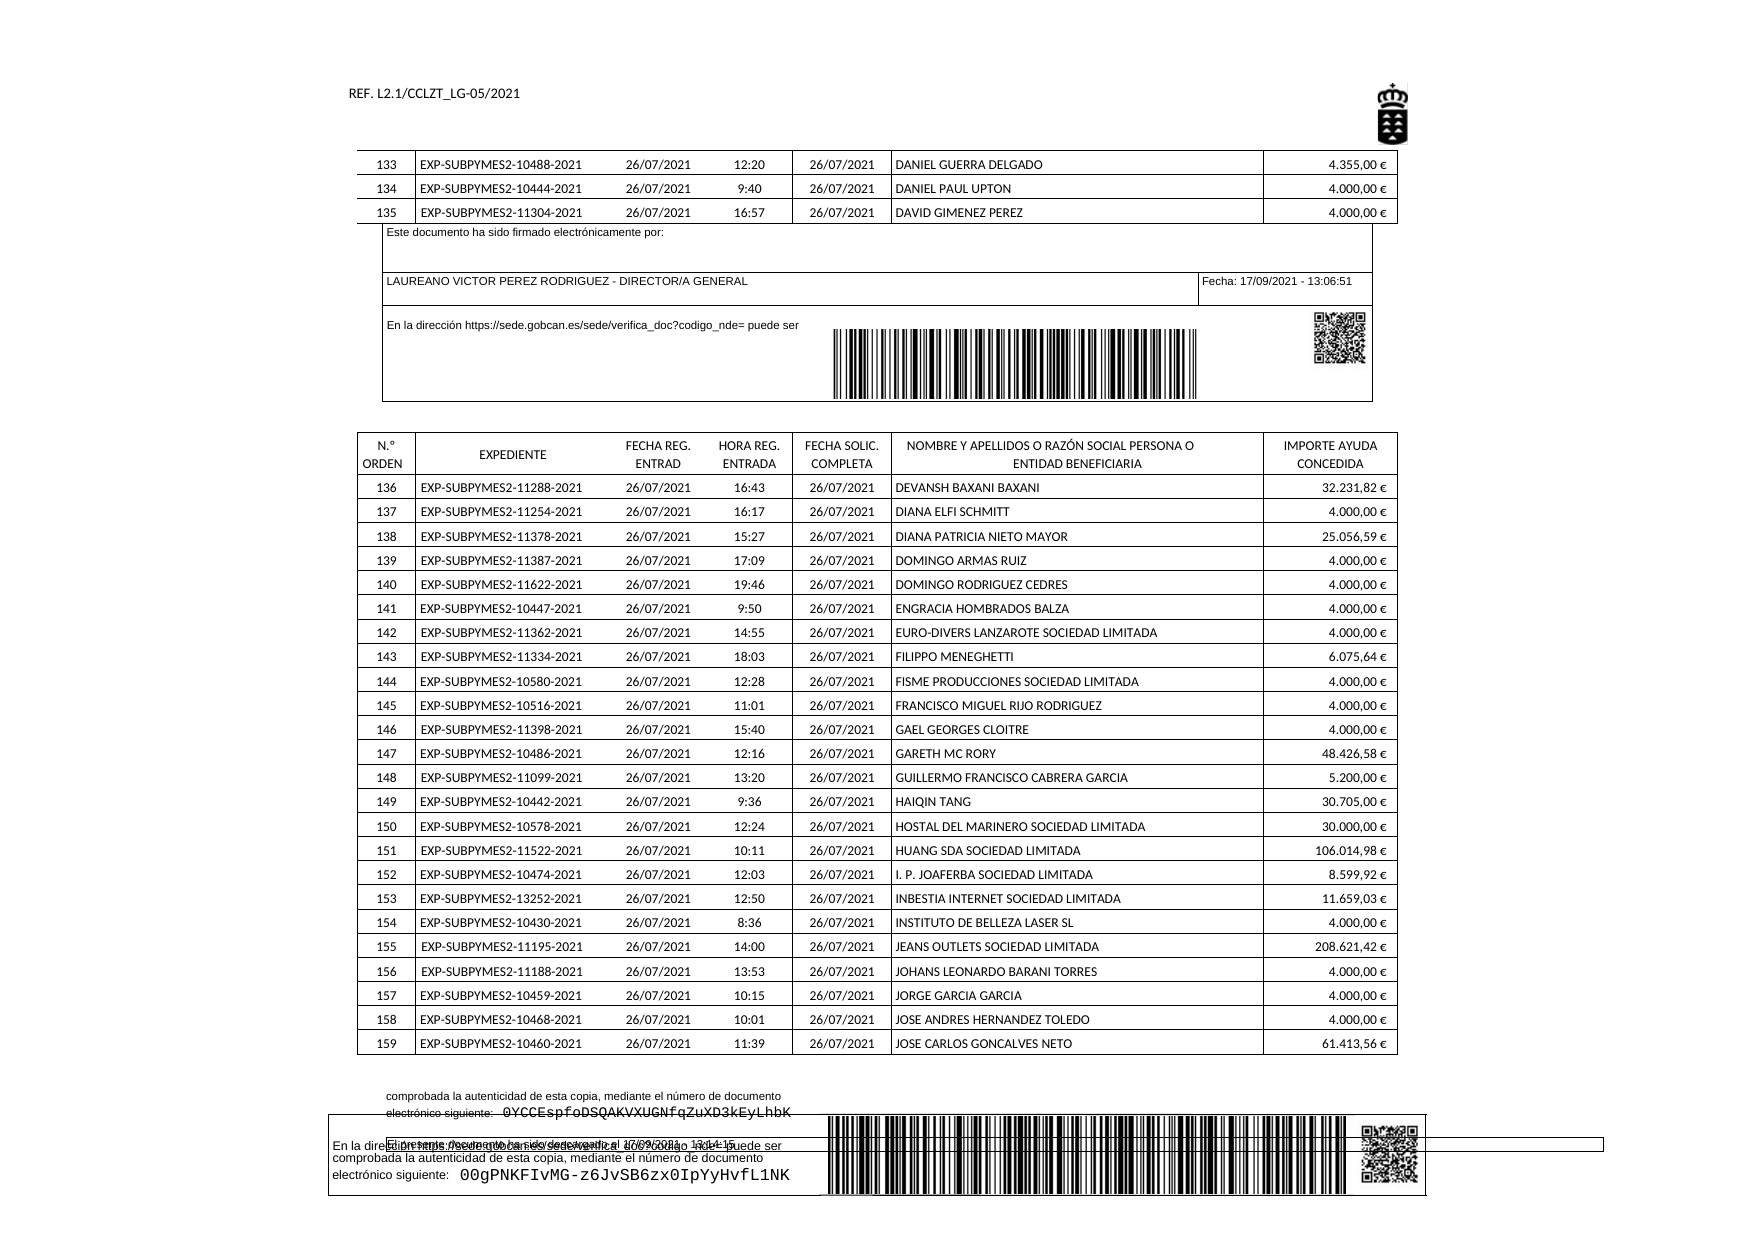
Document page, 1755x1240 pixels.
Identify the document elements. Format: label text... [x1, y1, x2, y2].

table_cell 15:27 [706, 523, 792, 546]
table_cell EXP-SUBPYMES2-10442-2021 [416, 789, 610, 812]
table_cell DIANA PATRICIA NIETO MAYOR [892, 523, 1263, 546]
table_cell 9:36 [706, 789, 792, 812]
table_cell 26/07/2021 [610, 740, 706, 763]
table_cell 26/07/2021 [610, 595, 706, 618]
table_cell 26/07/2021 [793, 644, 891, 667]
table_cell 4.000,00 € [1264, 199, 1397, 222]
table_cell 144 [358, 668, 415, 691]
table_cell 11:39 [706, 1030, 792, 1053]
table_cell 16:57 [706, 199, 792, 222]
table_cell EXP-SUBPYMES2-11362-2021 [416, 620, 610, 643]
table_cell 4.000,00 € [1264, 982, 1397, 1005]
table_cell EXP-SUBPYMES2-11398-2021 [416, 716, 610, 739]
table_cell 15:40 [706, 716, 792, 739]
table_cell 149 [358, 789, 415, 812]
table_cell 4.000,00 € [1264, 692, 1397, 715]
table_cell HUANG SDA SOCIEDAD LIMITADA [892, 837, 1263, 860]
table_cell 10:15 [706, 982, 792, 1005]
table_header FECHA REG. ENTRAD [610, 433, 706, 473]
table_cell 148 [358, 765, 415, 788]
table_cell 26/07/2021 [610, 151, 706, 174]
table_cell 106.014,98 € [1264, 837, 1397, 860]
table_cell EXP-SUBPYMES2-10444-2021 [416, 175, 610, 198]
table_cell EXP-SUBPYMES2-10516-2021 [416, 692, 610, 715]
table_cell [357, 272, 382, 304]
table_cell 26/07/2021 [793, 740, 891, 763]
table_cell 19:46 [706, 571, 792, 594]
table_header FECHA SOLIC. COMPLETA [793, 433, 891, 473]
table_cell JOSE ANDRES HERNANDEZ TOLEDO [892, 1006, 1263, 1029]
table_cell En la dirección https://sede.gobcan.es/sede/verifica_doc?codigo_nde= puede ser [383, 306, 1198, 401]
table_cell 26/07/2021 [793, 765, 891, 788]
table_cell ENGRACIA HOMBRADOS BALZA [892, 595, 1263, 618]
table_cell EXP-SUBPYMES2-10430-2021 [416, 910, 610, 933]
table_cell 26/07/2021 [610, 1006, 706, 1029]
table_cell FISME PRODUCCIONES SOCIEDAD LIMITADA [892, 668, 1263, 691]
table_cell 26/07/2021 [610, 1030, 706, 1053]
table_cell EXP-SUBPYMES2-10474-2021 [416, 861, 610, 884]
table_cell 143 [358, 644, 415, 667]
table_header IMPORTE AYUDA CONCEDIDA [1264, 433, 1397, 473]
table_cell DANIEL GUERRA DELGADO [892, 151, 1263, 174]
table_header N.º ORDEN [358, 433, 415, 473]
table_cell 26/07/2021 [610, 789, 706, 812]
table_cell 32.231,82 € [1264, 475, 1397, 498]
table_cell 141 [358, 595, 415, 618]
table_cell 152 [358, 861, 415, 884]
table_cell 26/07/2021 [610, 885, 706, 908]
table_cell 151 [358, 837, 415, 860]
table_cell 17:09 [706, 547, 792, 570]
table_cell 26/07/2021 [793, 813, 891, 836]
table_cell [1373, 272, 1397, 304]
table_cell [1198, 306, 1372, 401]
table_cell DAVID GIMENEZ PEREZ [892, 199, 1263, 222]
table_cell 26/07/2021 [793, 982, 891, 1005]
table_cell EXP-SUBPYMES2-11099-2021 [416, 765, 610, 788]
table_cell 30.705,00 € [1264, 789, 1397, 812]
table_cell EXP-SUBPYMES2-10578-2021 [416, 813, 610, 836]
table_cell 48.426,58 € [1264, 740, 1397, 763]
table_cell DEVANSH BAXANI BAXANI [892, 475, 1263, 498]
table_cell 26/07/2021 [793, 175, 891, 198]
table_cell 26/07/2021 [793, 571, 891, 594]
table_cell 8.599,92 € [1264, 861, 1397, 884]
table_cell GARETH MC RORY [892, 740, 1263, 763]
table_cell 11.659,03 € [1264, 885, 1397, 908]
table_cell 26/07/2021 [793, 692, 891, 715]
table_cell EXP-SUBPYMES2-11254-2021 [416, 499, 610, 522]
table_cell 26/07/2021 [610, 934, 706, 957]
table_cell EXP-SUBPYMES2-11288-2021 [416, 475, 610, 498]
table_cell 8:36 [706, 910, 792, 933]
table_cell 145 [358, 692, 415, 715]
table_cell 26/07/2021 [610, 523, 706, 546]
table_cell 26/07/2021 [610, 620, 706, 643]
table_cell 16:43 [706, 475, 792, 498]
table_cell 137 [358, 499, 415, 522]
table_cell 11:01 [706, 692, 792, 715]
table_cell 208.621,42 € [1264, 934, 1397, 957]
table_cell 26/07/2021 [793, 958, 891, 981]
table_cell EXP-SUBPYMES2-11195-2021 [416, 934, 610, 957]
table_cell 139 [358, 547, 415, 570]
table_cell 26/07/2021 [610, 765, 706, 788]
table_cell EXP-SUBPYMES2-11622-2021 [416, 571, 610, 594]
table_cell 26/07/2021 [793, 199, 891, 222]
table_cell 135 [357, 199, 415, 222]
table_cell 26/07/2021 [793, 547, 891, 570]
table_cell 4.000,00 € [1264, 620, 1397, 643]
table_cell JORGE GARCIA GARCIA [892, 982, 1263, 1005]
table_cell 14:00 [706, 934, 792, 957]
table_cell 26/07/2021 [610, 692, 706, 715]
table_cell 134 [357, 175, 415, 198]
table_cell 26/07/2021 [793, 475, 891, 498]
table_cell 10:11 [706, 837, 792, 860]
table_cell 136 [358, 475, 415, 498]
table_cell [1198, 224, 1372, 272]
table_cell EXP-SUBPYMES2-10468-2021 [416, 1006, 610, 1029]
table_cell 25.056,59 € [1264, 523, 1397, 546]
table_cell 146 [358, 716, 415, 739]
table_cell 159 [358, 1030, 415, 1053]
table_cell [357, 305, 382, 401]
table_cell EXP-SUBPYMES2-10580-2021 [416, 668, 610, 691]
table_cell 26/07/2021 [610, 861, 706, 884]
table_cell I. P. JOAFERBA SOCIEDAD LIMITADA [892, 861, 1263, 884]
table_cell 5.200,00 € [1264, 765, 1397, 788]
table_cell 26/07/2021 [793, 595, 891, 618]
table_cell 4.000,00 € [1264, 1006, 1397, 1029]
table_header HORA REG. ENTRADA [706, 433, 792, 473]
table_cell 4.000,00 € [1264, 668, 1397, 691]
table_cell JOSE CARLOS GONCALVES NETO [892, 1030, 1263, 1053]
table_cell 12:24 [706, 813, 792, 836]
table_cell EXP-SUBPYMES2-11304-2021 [416, 199, 610, 222]
table_cell EXP-SUBPYMES2-13252-2021 [416, 885, 610, 908]
table_cell 26/07/2021 [793, 934, 891, 957]
table_cell HAIQIN TANG [892, 789, 1263, 812]
table_cell 26/07/2021 [793, 499, 891, 522]
table_cell 4.000,00 € [1264, 910, 1397, 933]
table_cell 26/07/2021 [610, 958, 706, 981]
table_cell 26/07/2021 [793, 837, 891, 860]
table_cell EURO-DIVERS LANZAROTE SOCIEDAD LIMITADA [892, 620, 1263, 643]
table_cell [1373, 224, 1397, 272]
table_cell 13:53 [706, 958, 792, 981]
table_cell INBESTIA INTERNET SOCIEDAD LIMITADA [892, 885, 1263, 908]
table_cell 26/07/2021 [610, 644, 706, 667]
table_cell 26/07/2021 [610, 199, 706, 222]
table_cell EXP-SUBPYMES2-10460-2021 [416, 1030, 610, 1053]
table_cell FRANCISCO MIGUEL RIJO RODRIGUEZ [892, 692, 1263, 715]
table_cell 26/07/2021 [610, 668, 706, 691]
table_cell Este documento ha sido firmado electrónicamente por: [383, 224, 1198, 272]
table_cell INSTITUTO DE BELLEZA LASER SL [892, 910, 1263, 933]
table_cell 14:55 [706, 620, 792, 643]
table_cell 26/07/2021 [793, 789, 891, 812]
table_cell 155 [358, 934, 415, 957]
table_cell 157 [358, 982, 415, 1005]
table_cell DOMINGO RODRIGUEZ CEDRES [892, 571, 1263, 594]
table_cell 6.075,64 € [1264, 644, 1397, 667]
table_cell [1373, 305, 1397, 401]
table_cell DANIEL PAUL UPTON [892, 175, 1263, 198]
table_cell 30.000,00 € [1264, 813, 1397, 836]
table_cell LAUREANO VICTOR PEREZ RODRIGUEZ - DIRECTOR/A GENERAL [383, 273, 1198, 304]
table_cell 156 [358, 958, 415, 981]
table_cell 4.000,00 € [1264, 175, 1397, 198]
table_cell [357, 224, 382, 272]
table_cell EXP-SUBPYMES2-10459-2021 [416, 982, 610, 1005]
table_cell 12:50 [706, 885, 792, 908]
table_header EXPEDIENTE [416, 433, 610, 473]
table_cell 26/07/2021 [610, 837, 706, 860]
table_cell 140 [358, 571, 415, 594]
table_cell Fecha: 17/09/2021 - 13:06:51 [1199, 273, 1372, 304]
table_cell EXP-SUBPYMES2-11387-2021 [416, 547, 610, 570]
table_cell 10:01 [706, 1006, 792, 1029]
table_cell 4.000,00 € [1264, 547, 1397, 570]
table_cell DOMINGO ARMAS RUIZ [892, 547, 1263, 570]
table_cell 12:28 [706, 668, 792, 691]
table_cell EXP-SUBPYMES2-11522-2021 [416, 837, 610, 860]
table_cell 26/07/2021 [610, 475, 706, 498]
table_cell 4.000,00 € [1264, 571, 1397, 594]
table_cell 26/07/2021 [610, 175, 706, 198]
table_cell HOSTAL DEL MARINERO SOCIEDAD LIMITADA [892, 813, 1263, 836]
table_cell 4.000,00 € [1264, 716, 1397, 739]
table_cell 26/07/2021 [610, 982, 706, 1005]
table_cell 61.413,56 € [1264, 1030, 1397, 1053]
table_cell DIANA ELFI SCHMITT [892, 499, 1263, 522]
table_cell 26/07/2021 [793, 910, 891, 933]
table_cell 4.000,00 € [1264, 499, 1397, 522]
table_cell EXP-SUBPYMES2-10488-2021 [416, 151, 610, 174]
table_cell 4.000,00 € [1264, 595, 1397, 618]
table_cell 26/07/2021 [610, 813, 706, 836]
table_cell 26/07/2021 [610, 547, 706, 570]
table_cell EXP-SUBPYMES2-11188-2021 [416, 958, 610, 981]
table_cell 26/07/2021 [793, 861, 891, 884]
table_cell 26/07/2021 [610, 571, 706, 594]
table_cell EXP-SUBPYMES2-11334-2021 [416, 644, 610, 667]
table_cell 12:20 [706, 151, 792, 174]
table_cell GUILLERMO FRANCISCO CABRERA GARCIA [892, 765, 1263, 788]
table_cell 4.355,00 € [1264, 151, 1397, 174]
table_cell 26/07/2021 [793, 151, 891, 174]
table_cell 153 [358, 885, 415, 908]
table_cell 9:50 [706, 595, 792, 618]
table_cell 26/07/2021 [793, 716, 891, 739]
table_cell FILIPPO MENEGHETTI [892, 644, 1263, 667]
table_cell 26/07/2021 [610, 499, 706, 522]
table_cell 9:40 [706, 175, 792, 198]
table_cell 12:16 [706, 740, 792, 763]
table_cell 18:03 [706, 644, 792, 667]
table_cell 26/07/2021 [793, 523, 891, 546]
table_cell 142 [358, 620, 415, 643]
table_cell 138 [358, 523, 415, 546]
table_cell GAEL GEORGES CLOITRE [892, 716, 1263, 739]
table_cell 26/07/2021 [610, 910, 706, 933]
table_cell JOHANS LEONARDO BARANI TORRES [892, 958, 1263, 981]
table_cell EXP-SUBPYMES2-11378-2021 [416, 523, 610, 546]
table_cell 26/07/2021 [793, 668, 891, 691]
table_cell 158 [358, 1006, 415, 1029]
table_cell 13:20 [706, 765, 792, 788]
table_cell 154 [358, 910, 415, 933]
table_cell 4.000,00 € [1264, 958, 1397, 981]
table_cell 133 [357, 151, 415, 174]
table_cell 26/07/2021 [610, 716, 706, 739]
table_cell 26/07/2021 [793, 1030, 891, 1053]
table_header NOMBRE Y APELLIDOS O RAZÓN SOCIAL PERSONA O ENTIDAD BENEFICIARIA [892, 433, 1263, 473]
table_cell 26/07/2021 [793, 885, 891, 908]
table_cell 150 [358, 813, 415, 836]
table_cell JEANS OUTLETS SOCIEDAD LIMITADA [892, 934, 1263, 957]
table_cell EXP-SUBPYMES2-10486-2021 [416, 740, 610, 763]
table_cell 16:17 [706, 499, 792, 522]
table_cell 12:03 [706, 861, 792, 884]
table_cell EXP-SUBPYMES2-10447-2021 [416, 595, 610, 618]
table_cell 26/07/2021 [793, 620, 891, 643]
table_cell 26/07/2021 [793, 1006, 891, 1029]
table_cell 147 [358, 740, 415, 763]
